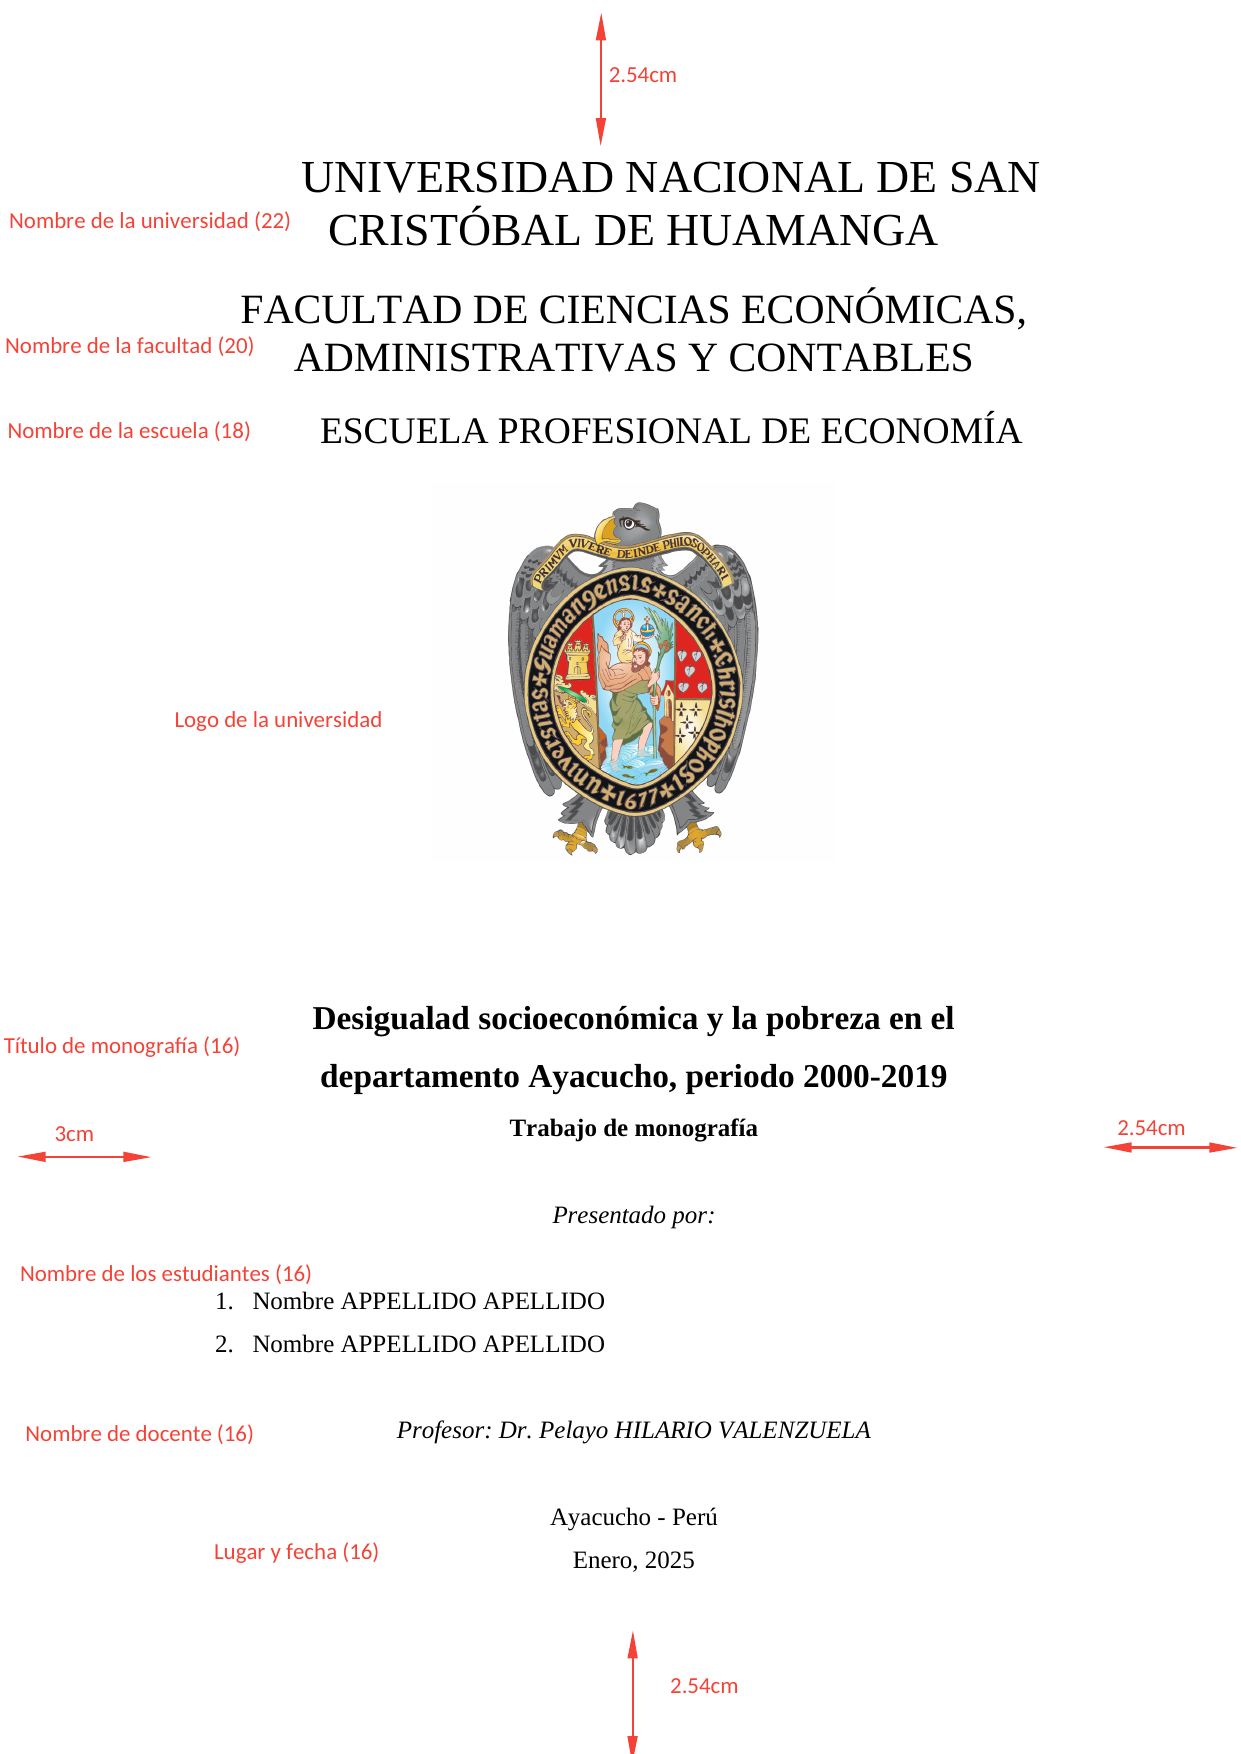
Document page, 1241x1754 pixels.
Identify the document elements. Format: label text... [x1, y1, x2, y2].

text departamento Ayacucho, periodo 2000-2019 [948, 1056, 1090, 1094]
text ESCUELA PROFESIONAL DE ECONOMÍA [1023, 409, 1090, 452]
text Enero, 2025 [177, 1545, 573, 1573]
list Nombre APPELLIDO APELLIDO [215, 1286, 252, 1315]
text FACULTAD DE CIENCIAS ECONÓMICAS, ADMINISTRATIVAS Y CONTABLES [177, 284, 294, 380]
list Nombre APPELLIDO APELLIDO [605, 1286, 1090, 1315]
text UNIVERSIDAD NACIONAL DE SAN CRISTÓBAL DE HUAMANGA [177, 150, 328, 255]
text Ayacucho - Perú [718, 1502, 1090, 1530]
picture [431, 482, 836, 862]
text departamento Ayacucho, periodo 2000-2019 [177, 1056, 320, 1094]
list Nombre APPELLIDO APELLIDO [605, 1329, 1090, 1358]
text FACULTAD DE CIENCIAS ECONÓMICAS, ADMINISTRATIVAS Y CONTABLES [974, 284, 1090, 380]
text UNIVERSIDAD NACIONAL DE SAN CRISTÓBAL DE HUAMANGA [939, 150, 1090, 255]
text Enero, 2025 [695, 1545, 1090, 1573]
text Presentado por: [177, 1200, 552, 1228]
text Profesor: Dr. Pelayo HILARIO VALENZUELA [871, 1415, 1090, 1444]
text Ayacucho - Perú [177, 1502, 550, 1530]
text Trabajo de monografía [177, 1113, 1090, 1142]
text Desigualad socioeconómica y la pobreza en el [177, 998, 1090, 1037]
text Presentado por: [715, 1200, 1090, 1228]
text ESCUELA PROFESIONAL DE ECONOMÍA [177, 409, 320, 452]
list Nombre APPELLIDO APELLIDO [215, 1329, 252, 1358]
text Profesor: Dr. Pelayo HILARIO VALENZUELA [177, 1415, 397, 1444]
